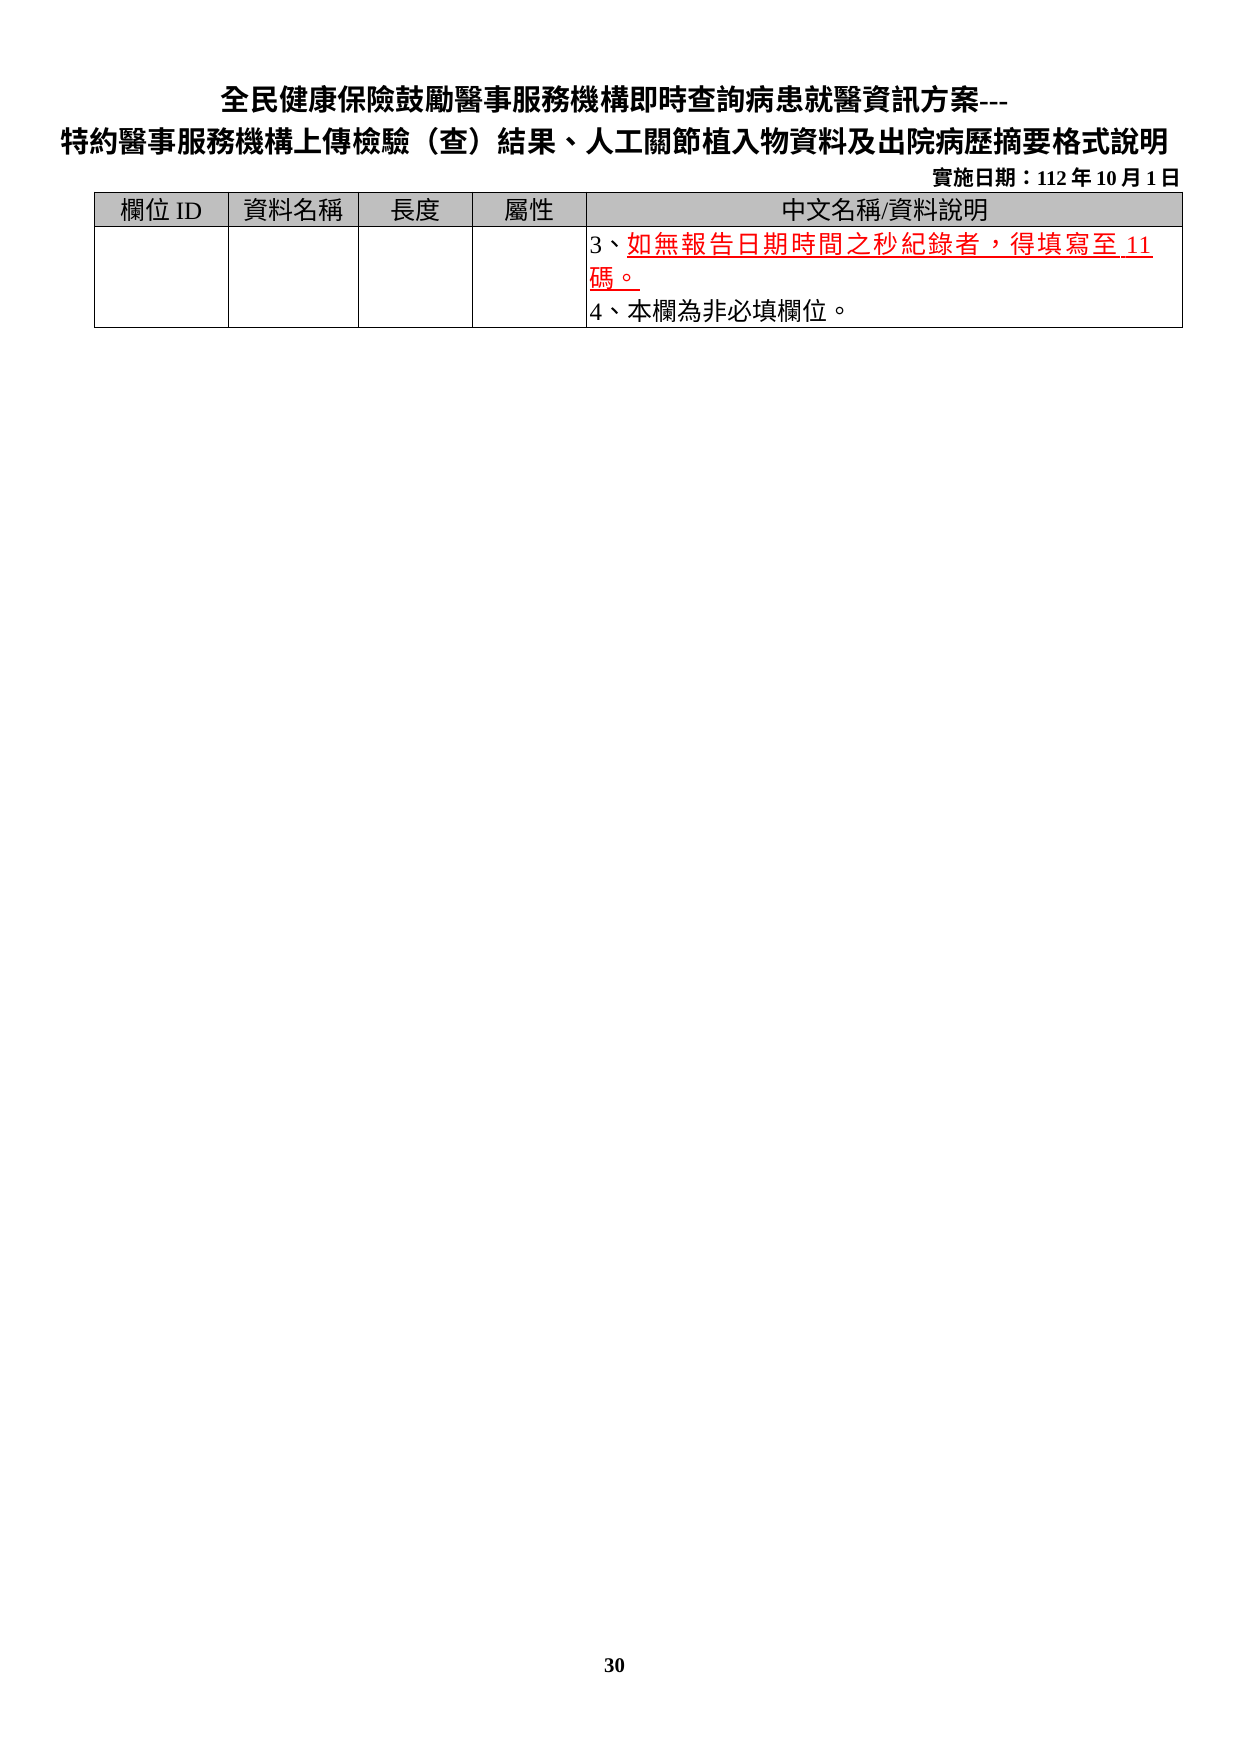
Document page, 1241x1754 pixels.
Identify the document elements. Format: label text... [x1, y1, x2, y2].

table_header 資料名稱 [229, 193, 358, 226]
table_cell [95, 227, 228, 327]
table_header 欄位ID [95, 193, 228, 226]
table_header 長度 [359, 193, 472, 226]
table_cell [359, 227, 472, 327]
table_cell [229, 227, 358, 327]
table_cell [473, 227, 586, 327]
table_header 屬性 [473, 193, 586, 226]
table_header 中文名稱/資料說明 [587, 193, 1182, 226]
table_cell 如為轉(代)檢案件，本欄請填實際收到執行檢(驗)查醫事機構提供報告之日期時間。 第1、2、3碼為民國年份，不足位者前補0，例如民國99年，為099，民國前的年份為負數，例如：-05表示為民國前5年。第4、5碼為月份，不足位者前補0，例如5月，為05。第6、7碼為日期，不足位者前補0，例如9日，為09。第8、9碼為小時，不足位者前補0，例如上午9時，為09，下午3時，為15。第10、11碼為分，不足位者前補0，例如9分，為09，第12、13碼為秒，不足位者前補0，例如9秒，為09。 如無報告日期時間之秒紀錄者，得填寫至11碼。 本欄為非必填欄位。 [587, 227, 1182, 327]
